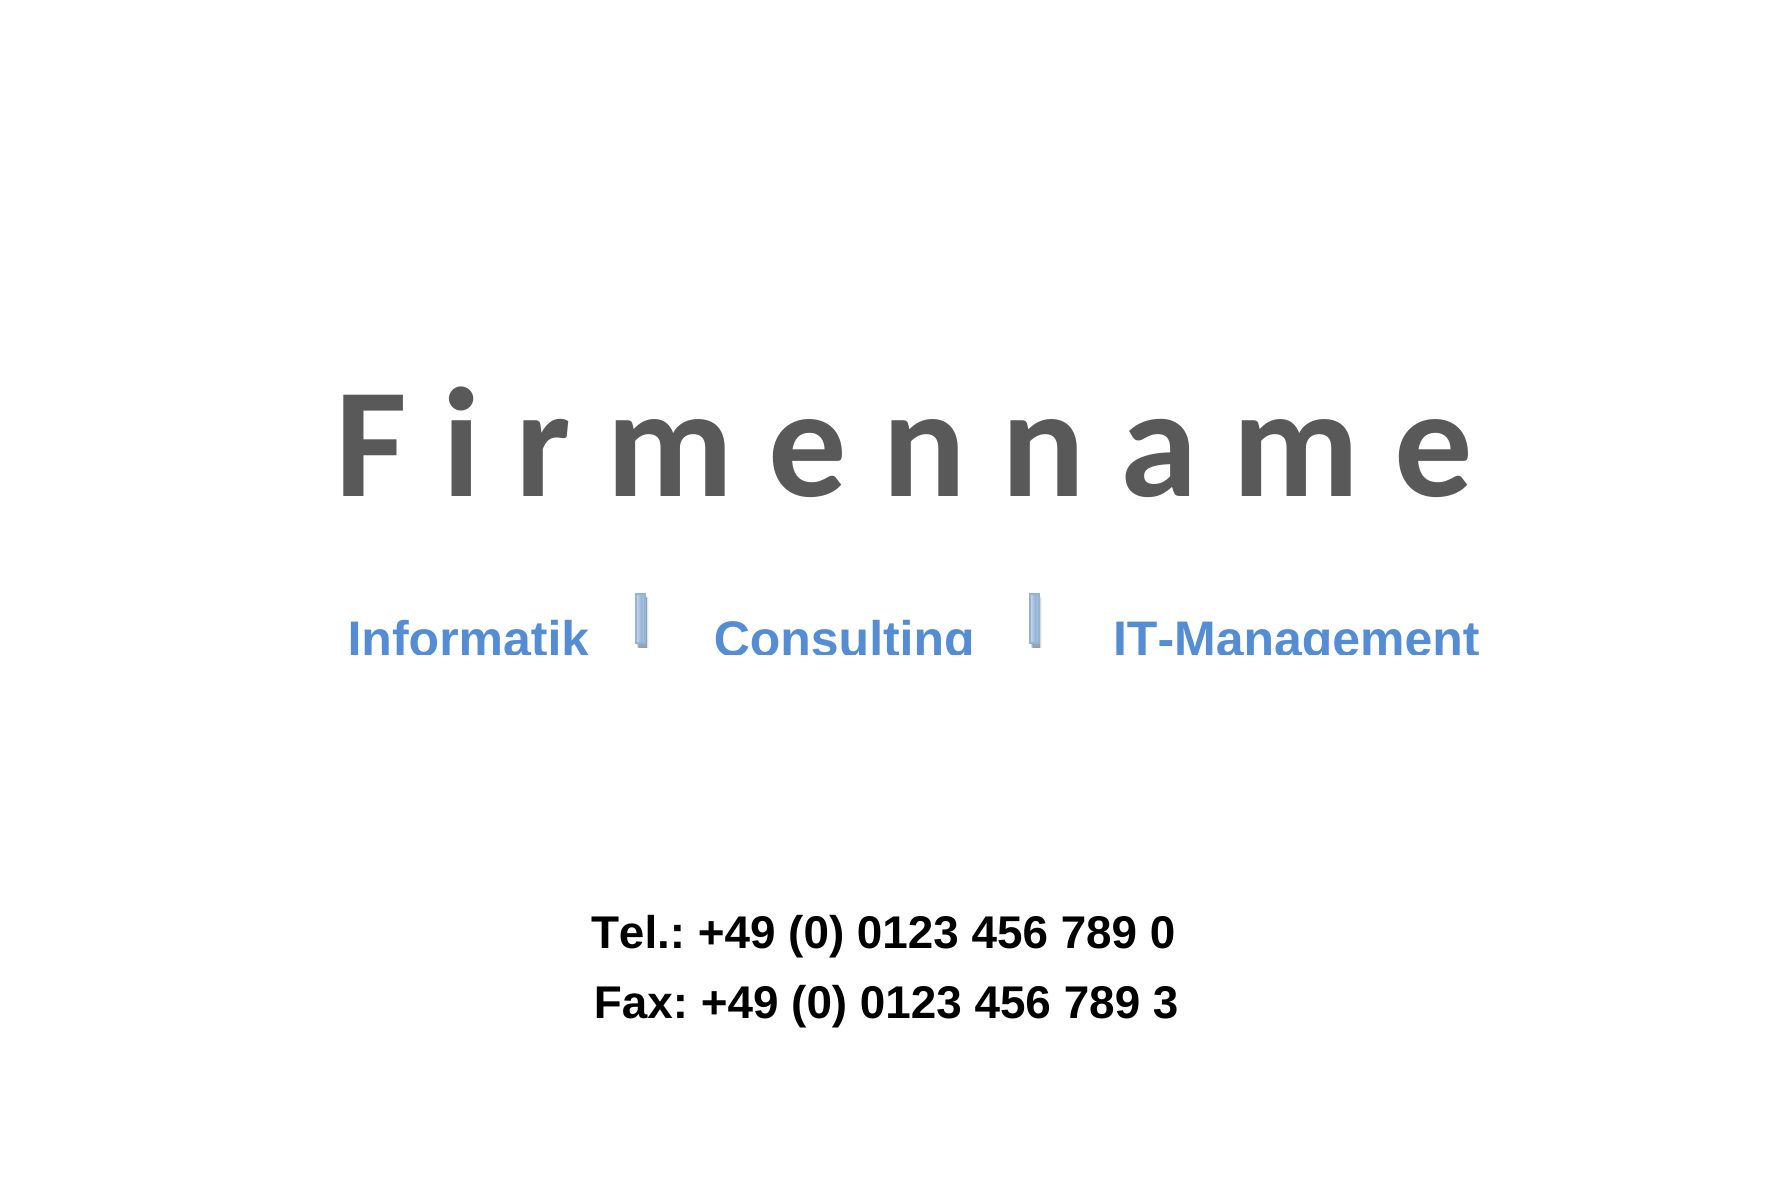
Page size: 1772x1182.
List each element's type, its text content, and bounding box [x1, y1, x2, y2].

text Tel.: +49 (0) 0123 456 789 0 [591, 905, 1181, 958]
text Informatik Consulting IT-Management [347, 609, 1524, 655]
text Fax: +49 (0) 0123 456 789 3 [594, 976, 1184, 1029]
text F i r m e n n a m e [335, 345, 1537, 536]
